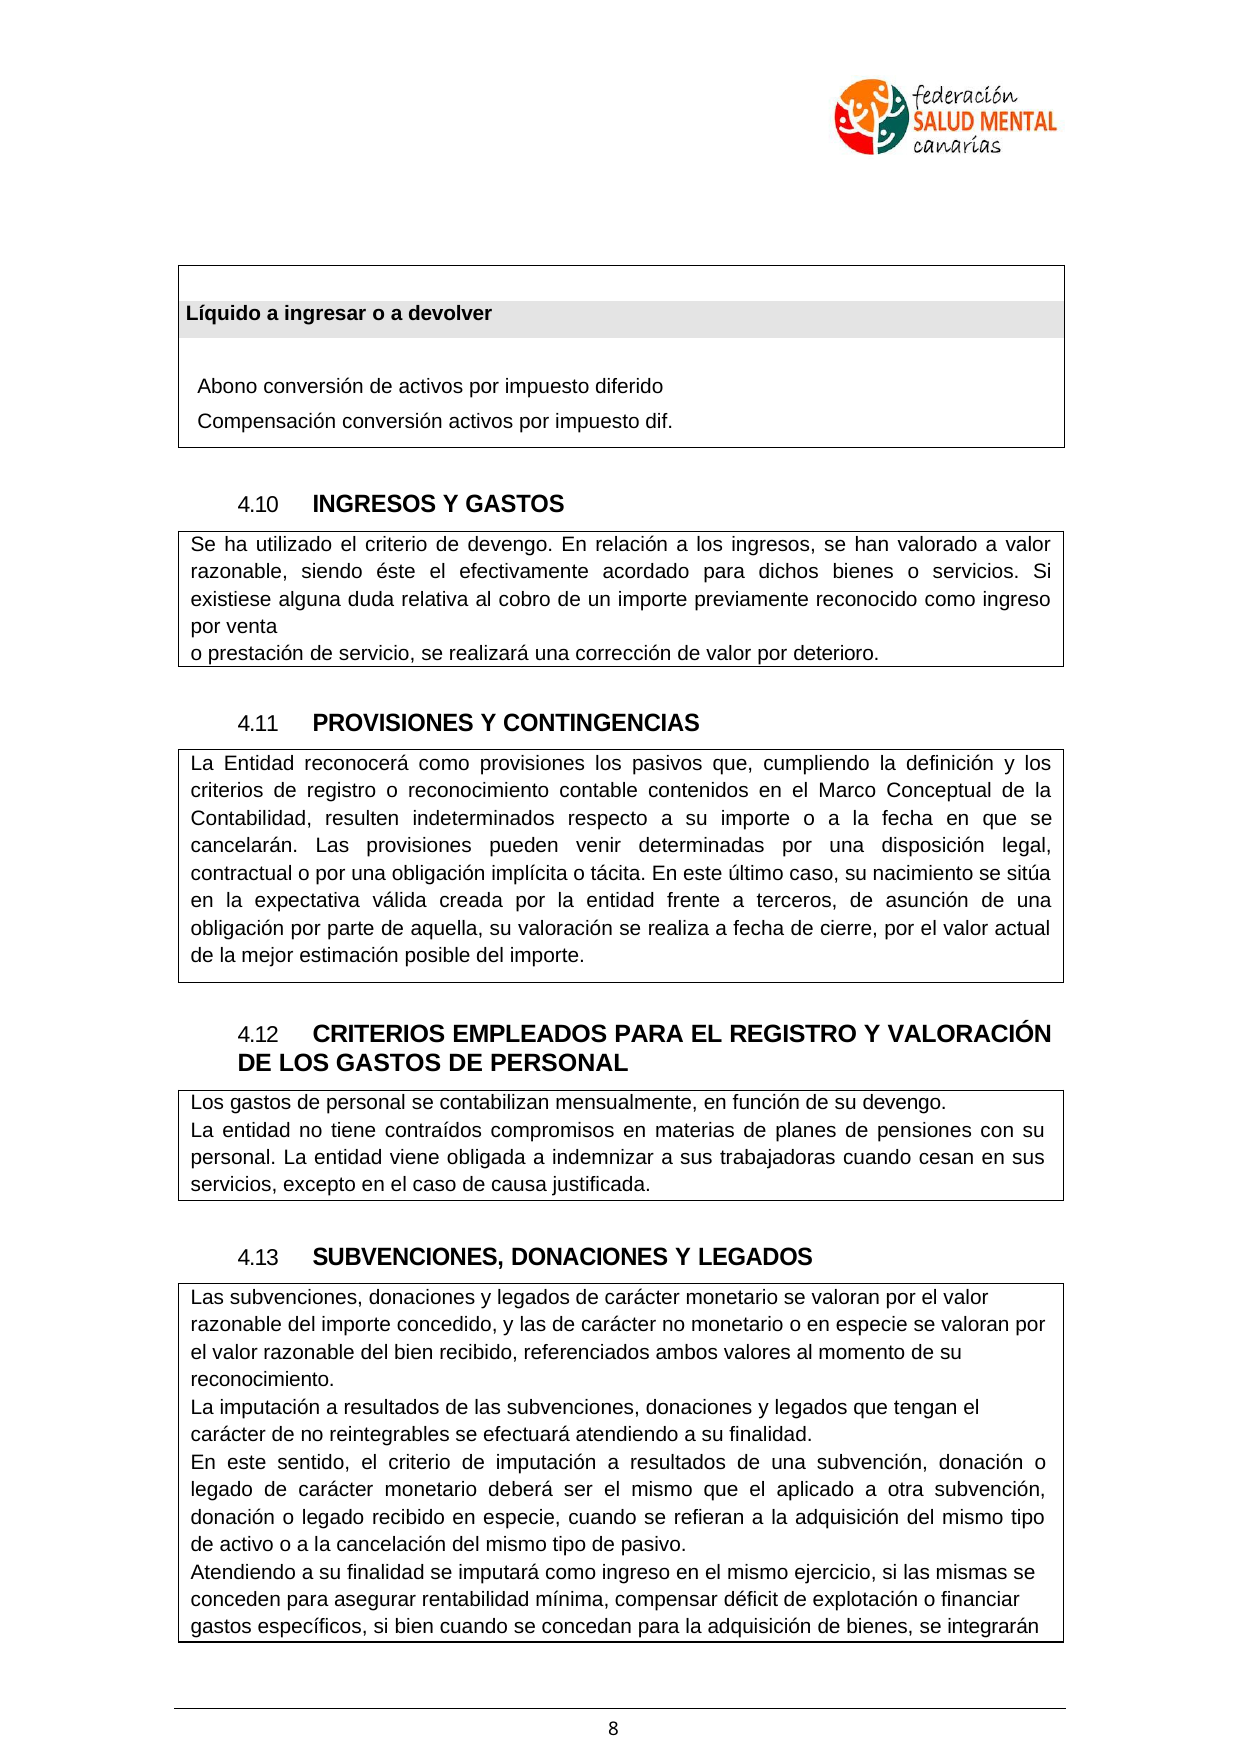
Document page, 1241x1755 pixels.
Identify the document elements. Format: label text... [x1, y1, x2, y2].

table_cell Líquido a ingresar o a devolver [179, 301, 1064, 338]
table_header Se ha utilizado el criterio de devengo. En relación a los ingresos, se han valorado a valor razonable, siendo éste el efectivamente acordado para dichos bienes o servicios. Si existiese alguna duda relativa al cobro de un importe previamente reconocido como ingreso por venta o prestación de servicio, se realizará una corrección de valor por deterioro. [179, 532, 1063, 666]
table_header La Entidad reconocerá como provisiones los pasivos que, cumpliendo la definición y los criterios de registro o reconocimiento contable contenidos en el Marco Conceptual de la Contabilidad, resulten indeterminados respecto a su importe o a la fecha en que se cancelarán. Las provisiones pueden venir determinadas por una disposición legal, contractual o por una obligación implícita o tácita. En este último caso, su nacimiento se sitúa en la expectativa válida creada por la entidad frente a terceros, de asunción de una obligación por parte de aquella, su valoración se realiza a fecha de cierre, por el valor actual de la mejor estimación posible del importe. [179, 750, 1063, 982]
list PROVISIONES Y CONTINGENCIAS [237, 707, 1105, 736]
table_header Las subvenciones, donaciones y legados de carácter monetario se valoran por el valor razonable del importe concedido, y las de carácter no monetario o en especie se valoran por el valor razonable del bien recibido, referenciados ambos valores al momento de su reconocimiento. La imputación a resultados de las subvenciones, donaciones y legados que tengan el carácter de no reintegrables se efectuará atendiendo a su finalidad. En este sentido, el criterio de imputación a resultados de una subvención, donación o legado de carácter monetario deberá ser el mismo que el aplicado a otra subvención, donación o legado recibido en especie, cuando se refieran a la adquisición del mismo tipo de activo o a la cancelación del mismo tipo de pasivo. Atendiendo a su finalidad se imputará como ingreso en el mismo ejercicio, si las mismas se conceden para asegurar rentabilidad mínima, compensar déficit de explotación o financiar gastos específicos, si bien cuando se concedan para la adquisición de bienes, se integrarán [179, 1284, 1063, 1641]
table_header [179, 266, 1064, 301]
list INGRESOS Y GASTOS [237, 489, 1105, 517]
table_cell Abono conversión de activos por impuesto diferido Compensación conversión activos por impuesto dif. [179, 338, 1064, 447]
table_header Los gastos de personal se contabilizan mensualmente, en función de su devengo. La entidad no tiene contraídos compromisos en materias de planes de pensiones con su personal. La entidad viene obligada a indemnizar a sus trabajadoras cuando cesan en sus servicios, excepto en el caso de causa justificada. [179, 1091, 1063, 1199]
list SUBVENCIONES, DONACIONES Y LEGADOS [237, 1241, 1105, 1270]
list CRITERIOS EMPLEADOS PARA EL REGISTRO Y VALORACIÓN DE LOS GASTOS DE PERSONAL [237, 1019, 1065, 1077]
